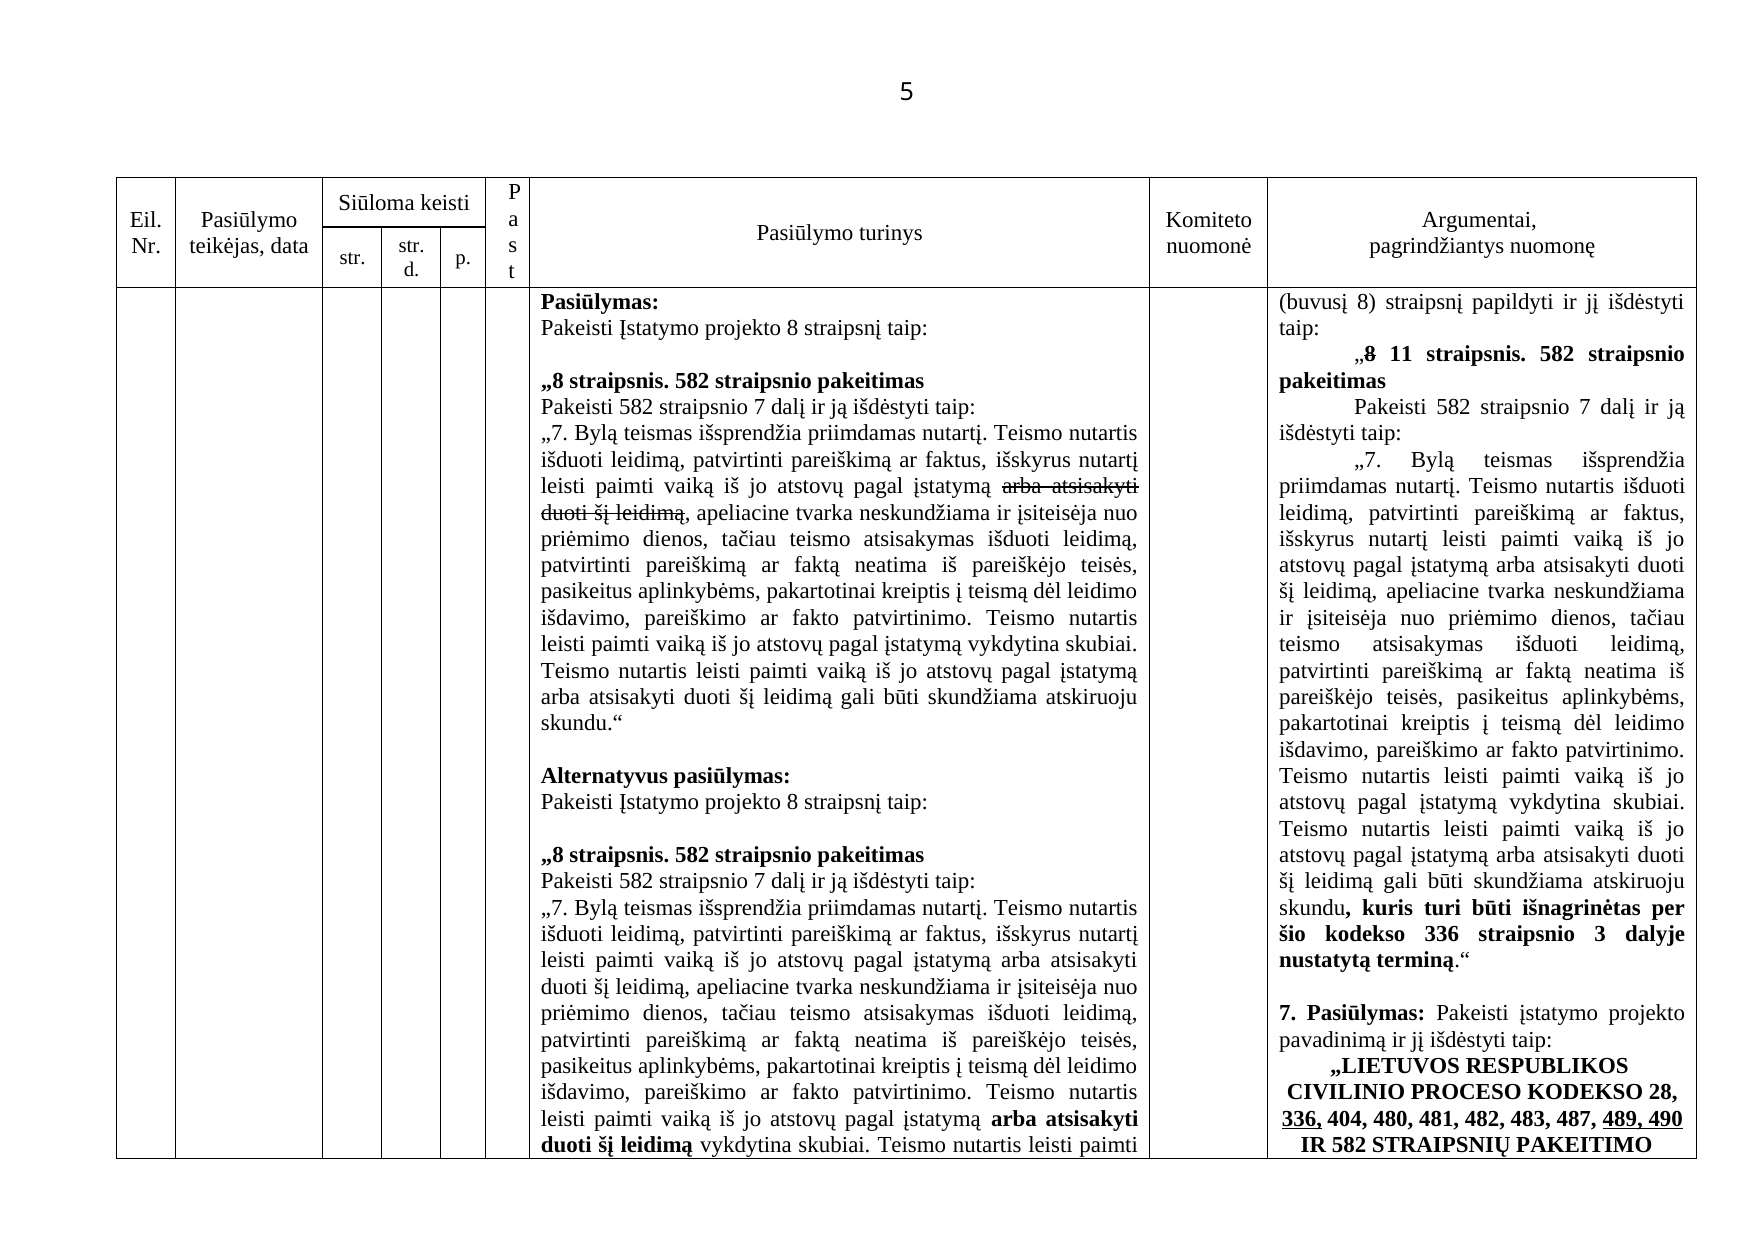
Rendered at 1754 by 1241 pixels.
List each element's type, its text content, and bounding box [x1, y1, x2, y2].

table_cell p. [441, 228, 485, 287]
table_cell N I [486, 288, 529, 1157]
table_header Pasiūlymo teikėjas, data [176, 178, 322, 287]
table_cell [1150, 288, 1267, 1157]
table_cell str. [323, 228, 381, 287]
table_cell [441, 288, 485, 1157]
table_cell [382, 288, 440, 1157]
table_cell (buvusį 8) straipsnį papildyti ir jį išdėstyti taip: „8 11 straipsnis. 582 straipsnio pakeitimas Pakeisti 582 straipsnio 7 dalį ir ją išdėstyti taip: „7. Bylą teismas išsprendžia priimdamas nutartį. Teismo nutartis išduoti leidimą, patvirtinti pareiškimą ar faktus, išskyrus nutartį leisti paimti vaiką iš jo atstovų pagal įstatymą arba atsisakyti duoti šį leidimą, apeliacine tvarka neskundžiama ir įsiteisėja nuo priėmimo dienos, tačiau teismo atsisakymas išduoti leidimą, patvirtinti pareiškimą ar faktą neatima iš pareiškėjo teisės, pasikeitus aplinkybėms, pakartotinai kreiptis į teismą dėl leidimo išdavimo, pareiškimo ar fakto patvirtinimo. Teismo nutartis leisti paimti vaiką iš jo atstovų pagal įstatymą vykdytina skubiai. Teismo nutartis leisti paimti vaiką iš jo atstovų pagal įstatymą arba atsisakyti duoti šį leidimą gali būti skundžiama atskiruoju skundu, kuris turi būti išnagrinėtas per šio kodekso 336 straipsnio 3 dalyje nustatytą terminą.“ 7. Pasiūlymas: Pakeisti įstatymo projekto pavadinimą ir jį išdėstyti taip: „LIETUVOS RESPUBLIKOS CIVILINIO PROCESO KODEKSO 28, 336, 404, 480, 481, 482, 483, 487, 489, 490 IR 582 STRAIPSNIŲ PAKEITIMO [1268, 288, 1696, 1157]
table_cell [176, 288, 322, 1157]
table_cell [117, 288, 175, 1157]
table_cell Pasiūlymas: Pakeisti Įstatymo projekto 8 straipsnį taip: „8 straipsnis. 582 straipsnio pakeitimas Pakeisti 582 straipsnio 7 dalį ir ją išdėstyti taip: „7. Bylą teismas išsprendžia priimdamas nutartį. Teismo nutartis išduoti leidimą, patvirtinti pareiškimą ar faktus, išskyrus nutartį leisti paimti vaiką iš jo atstovų pagal įstatymą arba atsisakyti duoti šį leidimą, apeliacine tvarka neskundžiama ir įsiteisėja nuo priėmimo dienos, tačiau teismo atsisakymas išduoti leidimą, patvirtinti pareiškimą ar faktą neatima iš pareiškėjo teisės, pasikeitus aplinkybėms, pakartotinai kreiptis į teismą dėl leidimo išdavimo, pareiškimo ar fakto patvirtinimo. Teismo nutartis leisti paimti vaiką iš jo atstovų pagal įstatymą vykdytina skubiai. Teismo nutartis leisti paimti vaiką iš jo atstovų pagal įstatymą arba atsisakyti duoti šį leidimą gali būti skundžiama atskiruoju skundu.“ Alternatyvus pasiūlymas: Pakeisti Įstatymo projekto 8 straipsnį taip: „8 straipsnis. 582 straipsnio pakeitimas Pakeisti 582 straipsnio 7 dalį ir ją išdėstyti taip: „7. Bylą teismas išsprendžia priimdamas nutartį. Teismo nutartis išduoti leidimą, patvirtinti pareiškimą ar faktus, išskyrus nutartį leisti paimti vaiką iš jo atstovų pagal įstatymą arba atsisakyti duoti šį leidimą, apeliacine tvarka neskundžiama ir įsiteisėja nuo priėmimo dienos, tačiau teismo atsisakymas išduoti leidimą, patvirtinti pareiškimą ar faktą neatima iš pareiškėjo teisės, pasikeitus aplinkybėms, pakartotinai kreiptis į teismą dėl leidimo išdavimo, pareiškimo ar fakto patvirtinimo. Teismo nutartis leisti paimti vaiką iš jo atstovų pagal įstatymą arba atsisakyti duoti šį leidimą vykdytina skubiai. Teismo nutartis leisti paimti [530, 288, 1149, 1157]
table_header Komiteto nuomonė [1150, 178, 1267, 287]
table_header Pastabos [486, 178, 529, 287]
table_cell str. d. [382, 228, 440, 287]
table_header Argumentai, pagrindžiantys nuomonę [1268, 178, 1696, 287]
table_header Eil. Nr. [117, 178, 175, 287]
table_cell [323, 288, 381, 1157]
table_header Pasiūlymo turinys [530, 178, 1149, 287]
table_header Siūloma keisti [323, 178, 485, 226]
